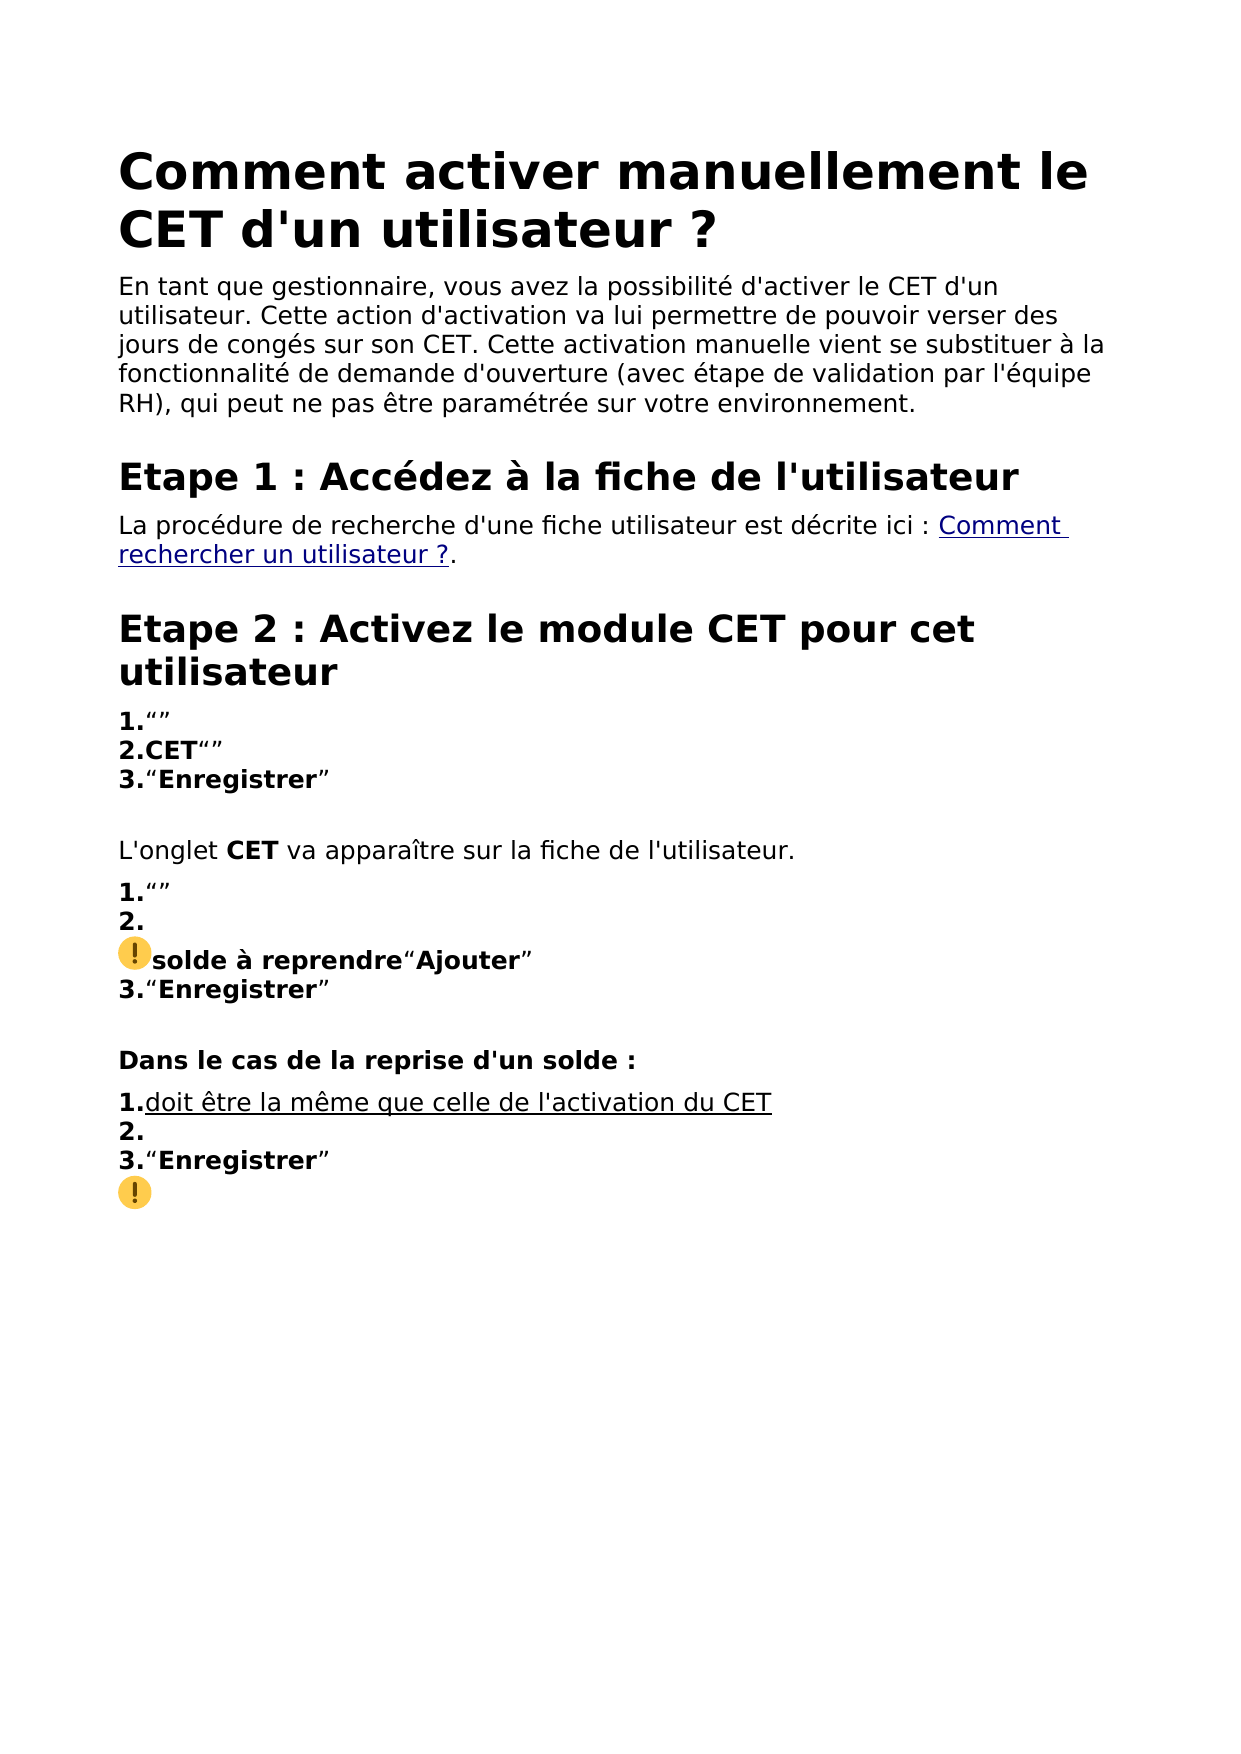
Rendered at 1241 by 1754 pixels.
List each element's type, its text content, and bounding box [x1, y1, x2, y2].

subtitle Etape 1 : Accédez à la fiche de l'utilisateur [118, 455, 1122, 499]
text La procédure de recherche d'une fiche utilisateur est décrite ici : Comment rechercher un utilisateur ?. [118, 512, 1122, 570]
text En tant que gestionnaire, vous avez la possibilité d'activer le CET d'un utilisateur. Cette action d'activation va lui permettre de pouvoir verser des jours de congés sur son CET. Cette activation manuelle vient se substituer à la fonctionnalité de demande d'ouverture (avec étape de validation par l'équipe RH), qui peut ne pas être paramétrée sur votre environnement. [118, 272, 1122, 418]
text 1.“” 2. solde à reprendre“Ajouter” 3.“Enregistrer” [118, 878, 1122, 1034]
text 1.doit être la même que celle de l'activation du CET 2. 3.“Enregistrer” [118, 1088, 1122, 1238]
subtitle Etape 2 : Activez le module CET pour cet utilisateur [118, 607, 1122, 695]
text 1.“” 2.CET“” 3.“Enregistrer” [118, 707, 1122, 824]
text Dans le cas de la reprise d'un solde : [118, 1047, 1122, 1076]
subtitle Comment activer manuellement le CET d'un utilisateur ? [118, 143, 1122, 259]
text L'onglet CET va apparaître sur la fiche de l'utilisateur. [118, 836, 1122, 866]
